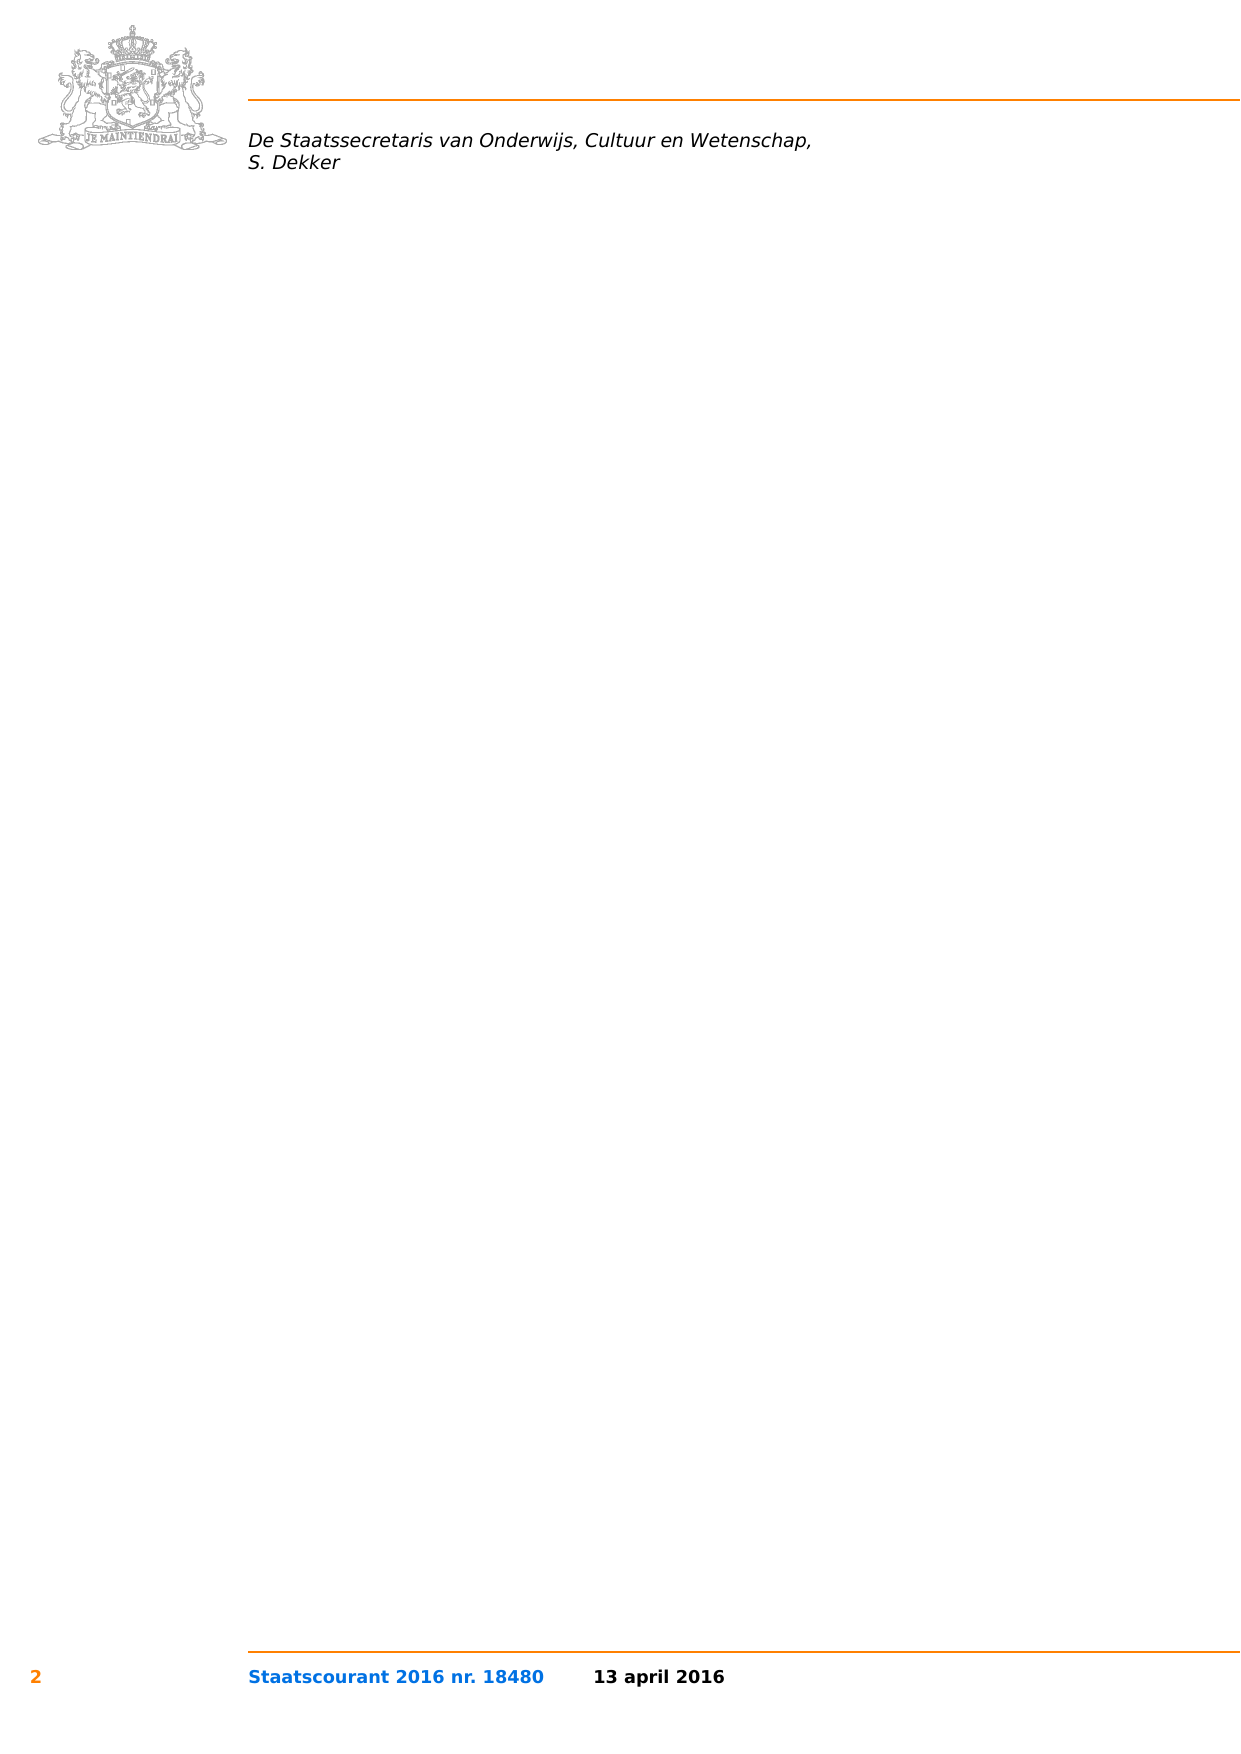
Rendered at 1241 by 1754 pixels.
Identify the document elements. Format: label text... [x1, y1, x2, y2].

picture [38, 25, 227, 150]
text De Staatssecretaris van Onderwijs, Cultuur en Wetenschap, S. Dekker [248, 130, 1163, 174]
